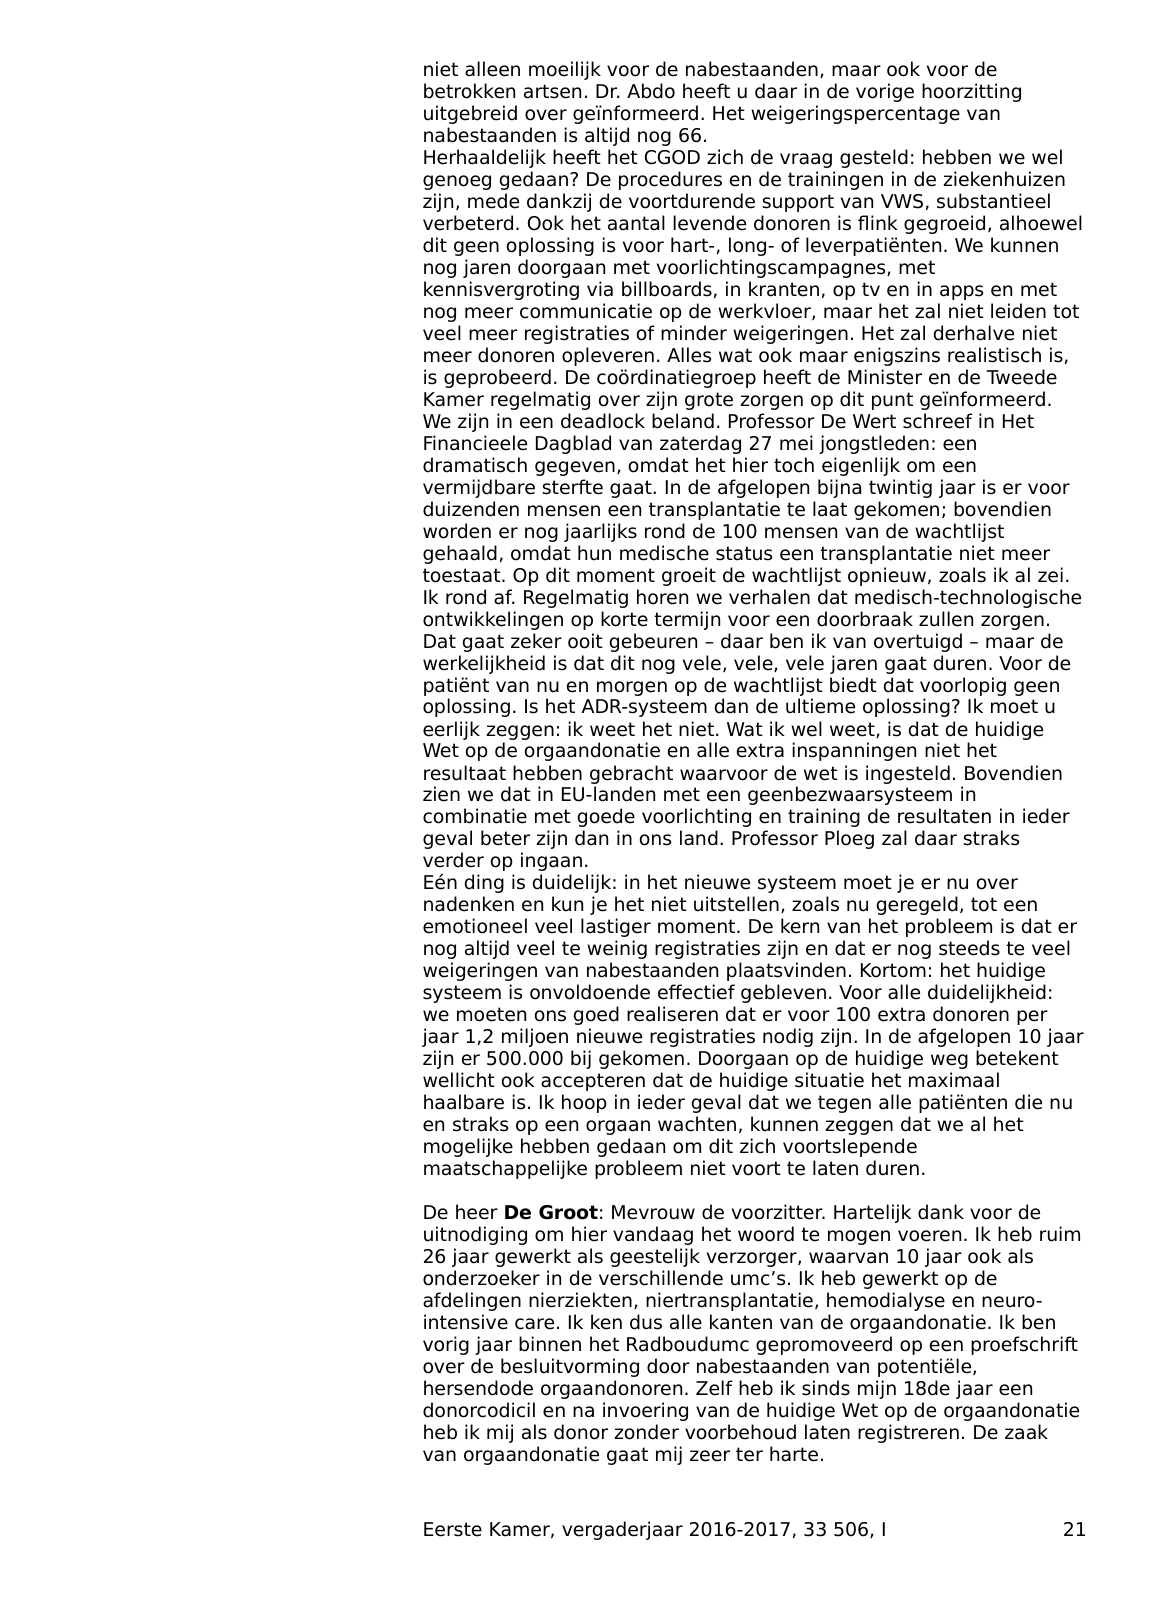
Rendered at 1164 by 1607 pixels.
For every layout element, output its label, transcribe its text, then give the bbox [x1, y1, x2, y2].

text De heer De Groot: Mevrouw de voorzitter. Hartelijk dank voor de uitnodiging om hier vandaag het woord te mogen voeren. Ik heb ruim 26 jaar gewerkt als geestelijk verzorger, waarvan 10 jaar ook als onderzoeker in de verschillende umc’s. Ik heb gewerkt op de afdelingen nierziekten, niertransplantatie, hemodialyse en neuro-intensive care. Ik ken dus alle kanten van de orgaandonatie. Ik ben vorig jaar binnen het Radboudumc gepromoveerd op een proefschrift over de besluitvorming door nabestaanden van potentiële, hersendode orgaandonoren. Zelf heb ik sinds mijn 18de jaar een donorcodicil en na invoering van de huidige Wet op de orgaandonatie heb ik mij als donor zonder voorbehoud laten registreren. De zaak van orgaandonatie gaat mij zeer ter harte. [422, 1202, 1087, 1466]
text Ik rond af. Regelmatig horen we verhalen dat medisch-technologische ontwikkelingen op korte termijn voor een doorbraak zullen zorgen. Dat gaat zeker ooit gebeuren – daar ben ik van overtuigd – maar de werkelijkheid is dat dit nog vele, vele, vele jaren gaat duren. Voor de patiënt van nu en morgen op de wachtlijst biedt dat voorlopig geen oplossing. Is het ADR-systeem dan de ultieme oplossing? Ik moet u eerlijk zeggen: ik weet het niet. Wat ik wel weet, is dat de huidige Wet op de orgaandonatie en alle extra inspanningen niet het resultaat hebben gebracht waarvoor de wet is ingesteld. Bovendien zien we dat in EU-landen met een geenbezwaarsysteem in combinatie met goede voorlichting en training de resultaten in ieder geval beter zijn dan in ons land. Professor Ploeg zal daar straks verder op ingaan. [422, 587, 1087, 872]
text Eén ding is duidelijk: in het nieuwe systeem moet je er nu over nadenken en kun je het niet uitstellen, zoals nu geregeld, tot een emotioneel veel lastiger moment. De kern van het probleem is dat er nog altijd veel te weinig registraties zijn en dat er nog steeds te veel weigeringen van nabestaanden plaatsvinden. Kortom: het huidige systeem is onvoldoende effectief gebleven. Voor alle duidelijkheid: we moeten ons goed realiseren dat er voor 100 extra donoren per jaar 1,2 miljoen nieuwe registraties nodig zijn. In de afgelopen 10 jaar zijn er 500.000 bij gekomen. Doorgaan op de huidige weg betekent wellicht ook accepteren dat de huidige situatie het maximaal haalbare is. Ik hoop in ieder geval dat we tegen alle patiënten die nu en straks op een orgaan wachten, kunnen zeggen dat we al het mogelijke hebben gedaan om dit zich voortslepende maatschappelijke probleem niet voort te laten duren. [422, 872, 1087, 1180]
text Herhaaldelijk heeft het CGOD zich de vraag gesteld: hebben we wel genoeg gedaan? De procedures en de trainingen in de ziekenhuizen zijn, mede dankzij de voortdurende support van VWS, substantieel verbeterd. Ook het aantal levende donoren is flink gegroeid, alhoewel dit geen oplossing is voor hart-, long- of leverpatiënten. We kunnen nog jaren doorgaan met voorlichtingscampagnes, met kennisvergroting via billboards, in kranten, op tv en in apps en met nog meer communicatie op de werkvloer, maar het zal niet leiden tot veel meer registraties of minder weigeringen. Het zal derhalve niet meer donoren opleveren. Alles wat ook maar enigszins realistisch is, is geprobeerd. De coördinatiegroep heeft de Minister en de Tweede Kamer regelmatig over zijn grote zorgen op dit punt geïnformeerd. We zijn in een deadlock beland. Professor De Wert schreef in Het Financieele Dagblad van zaterdag 27 mei jongstleden: een dramatisch gegeven, omdat het hier toch eigenlijk om een vermijdbare sterfte gaat. In de afgelopen bijna twintig jaar is er voor duizenden mensen een transplantatie te laat gekomen; bovendien worden er nog jaarlijks rond de 100 mensen van de wachtlijst gehaald, omdat hun medische status een transplantatie niet meer toestaat. Op dit moment groeit de wachtlijst opnieuw, zoals ik al zei. [422, 147, 1087, 587]
text niet alleen moeilijk voor de nabestaanden, maar ook voor de betrokken artsen. Dr. Abdo heeft u daar in de vorige hoorzitting uitgebreid over geïnformeerd. Het weigeringspercentage van nabestaanden is altijd nog 66. [422, 59, 1087, 147]
